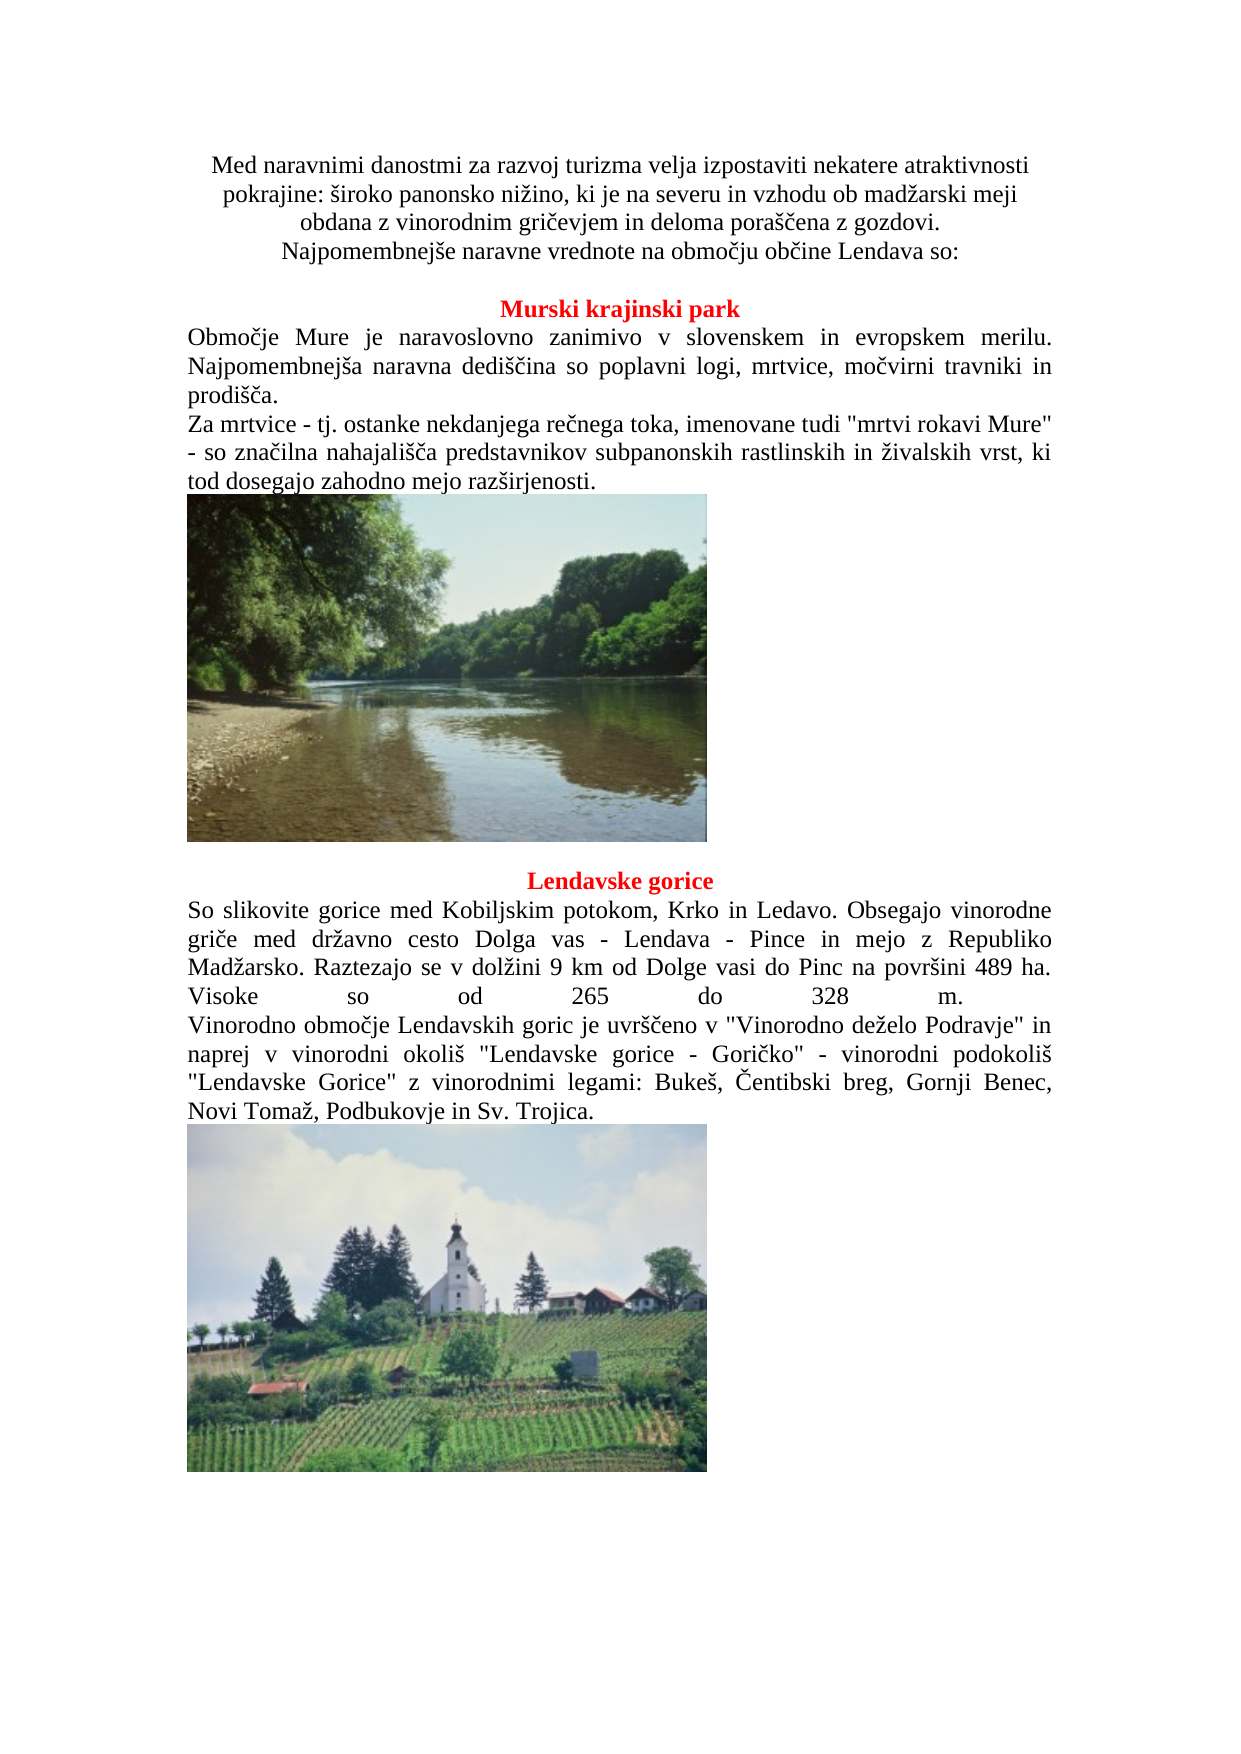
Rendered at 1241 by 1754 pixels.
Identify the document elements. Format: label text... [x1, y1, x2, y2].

text So slikovite gorice med Kobiljskim potokom, Krko in Ledavo. Obsegajo vinorodne griče med državno cesto Dolga vas - Lendava - Pince in mejo z Republiko Madžarsko. Raztezajo se v dolžini 9 km od Dolge vasi do Pinc na površini 489 ha. Visoke so od 265 do 328 m. Vinorodno območje Lendavskih goric je uvrščeno v "Vinorodno deželo Podravje" in naprej v vinorodni okoliš "Lendavske gorice - Goričko" - vinorodni podokoliš "Lendavske Gorice" z vinorodnimi legami: Bukeš, Čentibski breg, Gornji Benec, Novi Tomaž, Podbukovje in Sv. Trojica. [187, 895, 1053, 1125]
picture [187, 494, 707, 842]
picture [187, 1124, 707, 1472]
subtitle Med naravnimi danostmi za razvoj turizma velja izpostaviti nekatere atraktivnosti pokrajine: široko panonsko nižino, ki je na severu in vzhodu ob madžarski meji obdana z vinorodnim gričevjem in deloma poraščena z gozdovi. Najpomembnejše naravne vrednote na območju občine Lendava so: [187, 150, 1053, 265]
subtitle Murski krajinski park [187, 294, 1053, 322]
text Območje Mure je naravoslovno zanimivo v slovenskem in evropskem merilu. Najpomembnejša naravna dediščina so poplavni logi, mrtvice, močvirni travniki in prodišča. Za mrtvice - tj. ostanke nekdanjega rečnega toka, imenovane tudi "mrtvi rokavi Mure" - so značilna nahajališča predstavnikov subpanonskih rastlinskih in živalskih vrst, ki tod dosegajo zahodno mejo razširjenosti. [187, 322, 1053, 495]
text Lendavske gorice [187, 866, 1053, 895]
